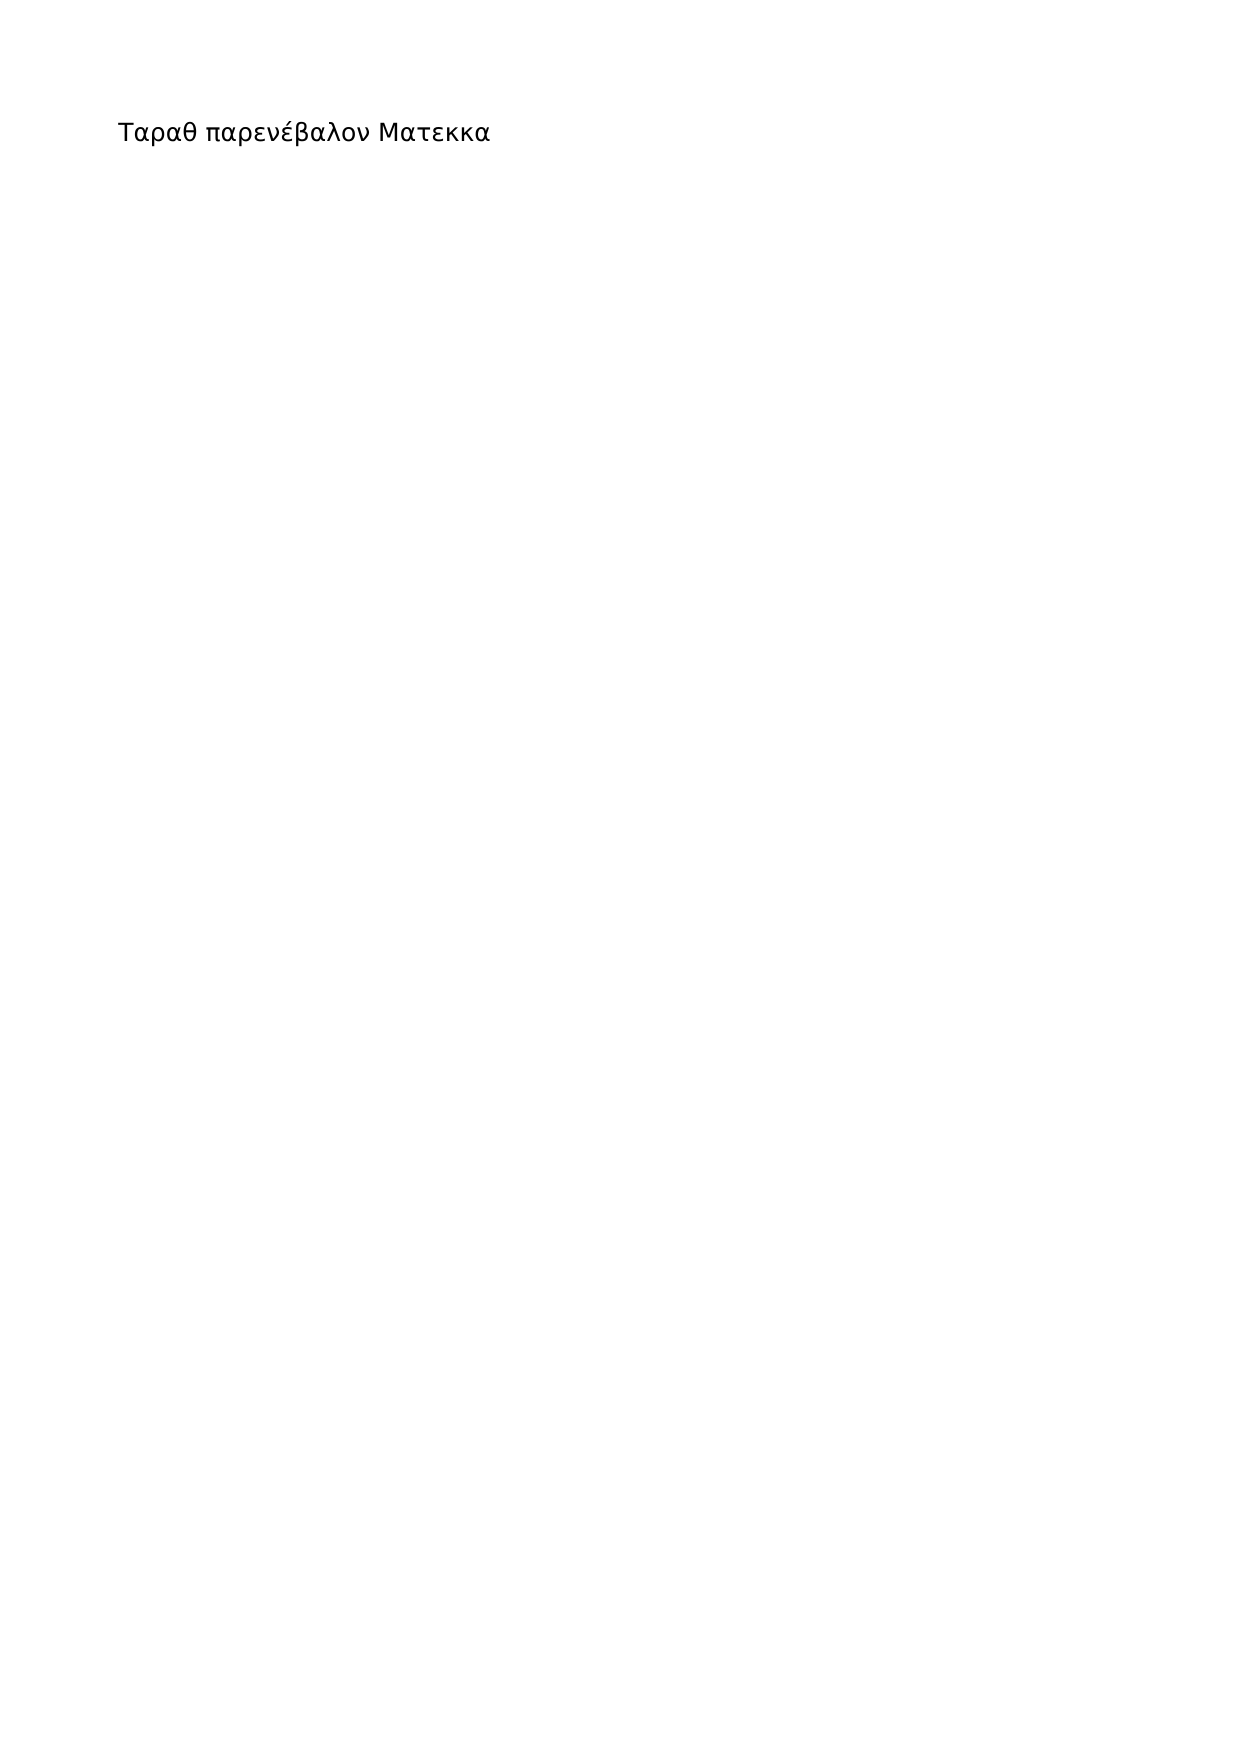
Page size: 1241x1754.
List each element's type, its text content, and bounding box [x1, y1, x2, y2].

text Ταραθ παρενέβαλον Ματεκκα [118, 118, 1122, 147]
